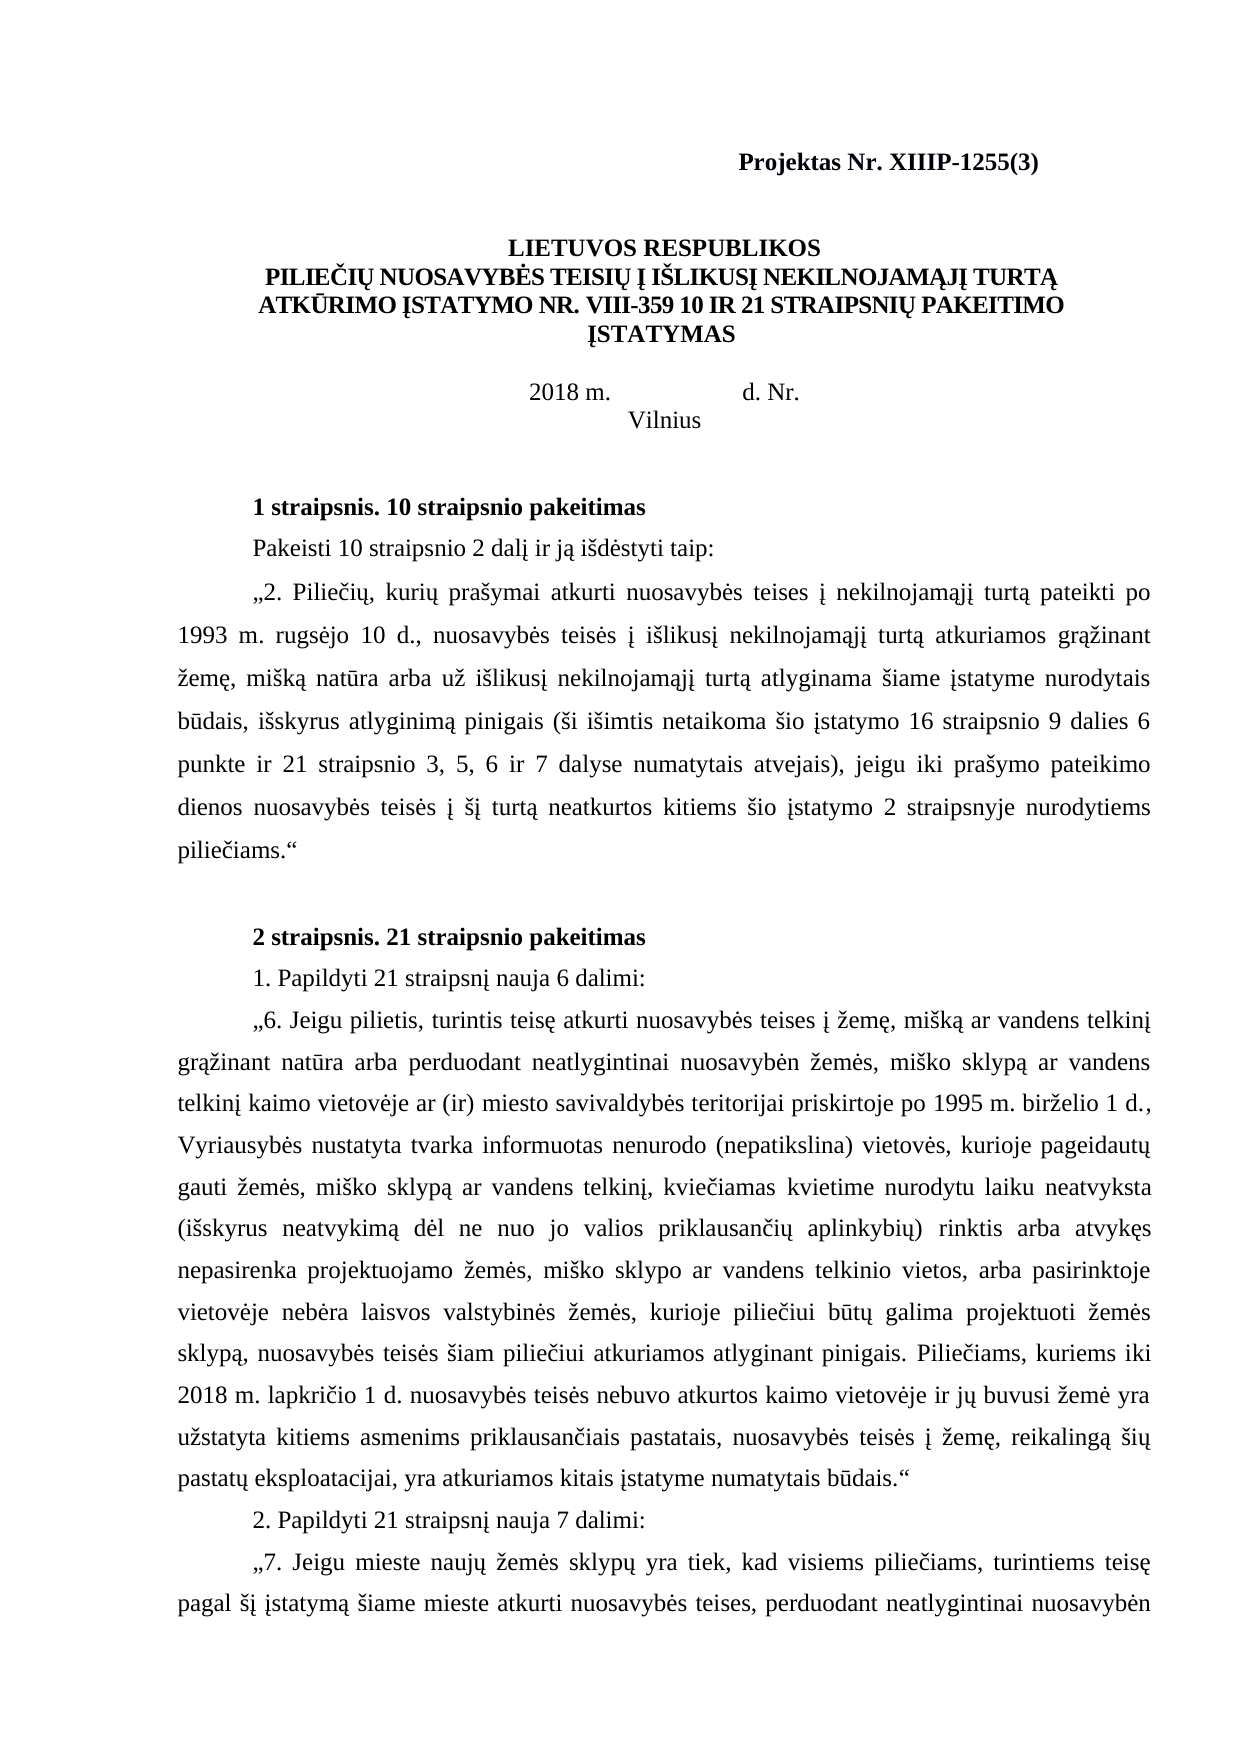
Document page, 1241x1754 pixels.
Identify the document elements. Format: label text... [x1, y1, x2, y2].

text 2 straipsnis. 21 straipsnio pakeitimas [177, 922, 1152, 950]
text „2. Piliečių, kurių prašymai atkurti nuosavybės teises į nekilnojamąjį turtą pateikti po 1993 m. rugsėjo 10 d., nuosavybės teisės į išlikusį nekilnojamąjį turtą atkuriamos grąžinant žemę, mišką natūra arba už išlikusį nekilnojamąjį turtą atlyginama šiame įstatyme nurodytais būdais, išskyrus atlyginimą pinigais (ši išimtis netaikoma šio įstatymo 16 straipsnio 9 dalies 6 punkte ir 21 straipsnio 3, 5, 6 ir 7 dalyse numatytais atvejais), jeigu iki prašymo pateikimo dienos nuosavybės teisės į šį turtą neatkurtos kitiems šio įstatymo 2 straipsnyje nurodytiems piliečiams.“ [177, 577, 1152, 864]
text 2. Papildyti 21 straipsnį nauja 7 dalimi: [177, 1505, 1152, 1534]
text ĮSTATYMAS [177, 319, 1152, 348]
text Vilnius [177, 406, 1152, 434]
text Projektas Nr. XIIIP-1255(3) [717, 147, 1152, 176]
text „7. Jeigu mieste naujų žemės sklypų yra tiek, kad visiems piliečiams, turintiems teisę pagal šį įstatymą šiame mieste atkurti nuosavybės teises, perduodant neatlygintinai nuosavybėn [177, 1547, 1152, 1617]
text 2018 m. d. Nr. [177, 377, 1152, 406]
text 1. Papildyti 21 straipsnį nauja 6 dalimi: [177, 963, 1152, 992]
text LIETUVOS RESPUBLIKOS [177, 233, 1152, 262]
text Pakeisti 10 straipsnio 2 dalį ir ją išdėstyti taip: [177, 533, 1152, 562]
text PILIEČIŲ NUOSAVYBĖS TEISIŲ Į IŠLIKUSĮ NEKILNOJAMĄJĮ TURTĄ [177, 262, 1152, 291]
text ATKŪRIMO ĮSTATYMO NR. VIII-359 10 IR 21 STRAIPSNIŲ PAKEITIMO [177, 291, 1152, 319]
text 1 straipsnis. 10 straipsnio pakeitimas [177, 492, 1152, 521]
text „6. Jeigu pilietis, turintis teisę atkurti nuosavybės teises į žemę, mišką ar vandens telkinį grąžinant natūra arba perduodant neatlygintinai nuosavybėn žemės, miško sklypą ar vandens telkinį kaimo vietovėje ar (ir) miesto savivaldybės teritorijai priskirtoje po 1995 m. birželio 1 d., Vyriausybės nustatyta tvarka informuotas nenurodo (nepatikslina) vietovės, kurioje pageidautų gauti žemės, miško sklypą ar vandens telkinį, kviečiamas kvietime nurodytu laiku neatvyksta (išskyrus neatvykimą dėl ne nuo jo valios priklausančių aplinkybių) rinktis arba atvykęs nepasirenka projektuojamo žemės, miško sklypo ar vandens telkinio vietos, arba pasirinktoje vietovėje nebėra laisvos valstybinės žemės, kurioje piliečiui būtų galima projektuoti žemės sklypą, nuosavybės teisės šiam piliečiui atkuriamos atlyginant pinigais. Piliečiams, kuriems iki 2018 m. lapkričio 1 d. nuosavybės teisės nebuvo atkurtos kaimo vietovėje ir jų buvusi žemė yra užstatyta kitiems asmenims priklausančiais pastatais, nuosavybės teisės į žemę, reikalingą šių pastatų eksploatacijai, yra atkuriamos kitais įstatyme numatytais būdais.“ [177, 1005, 1152, 1492]
